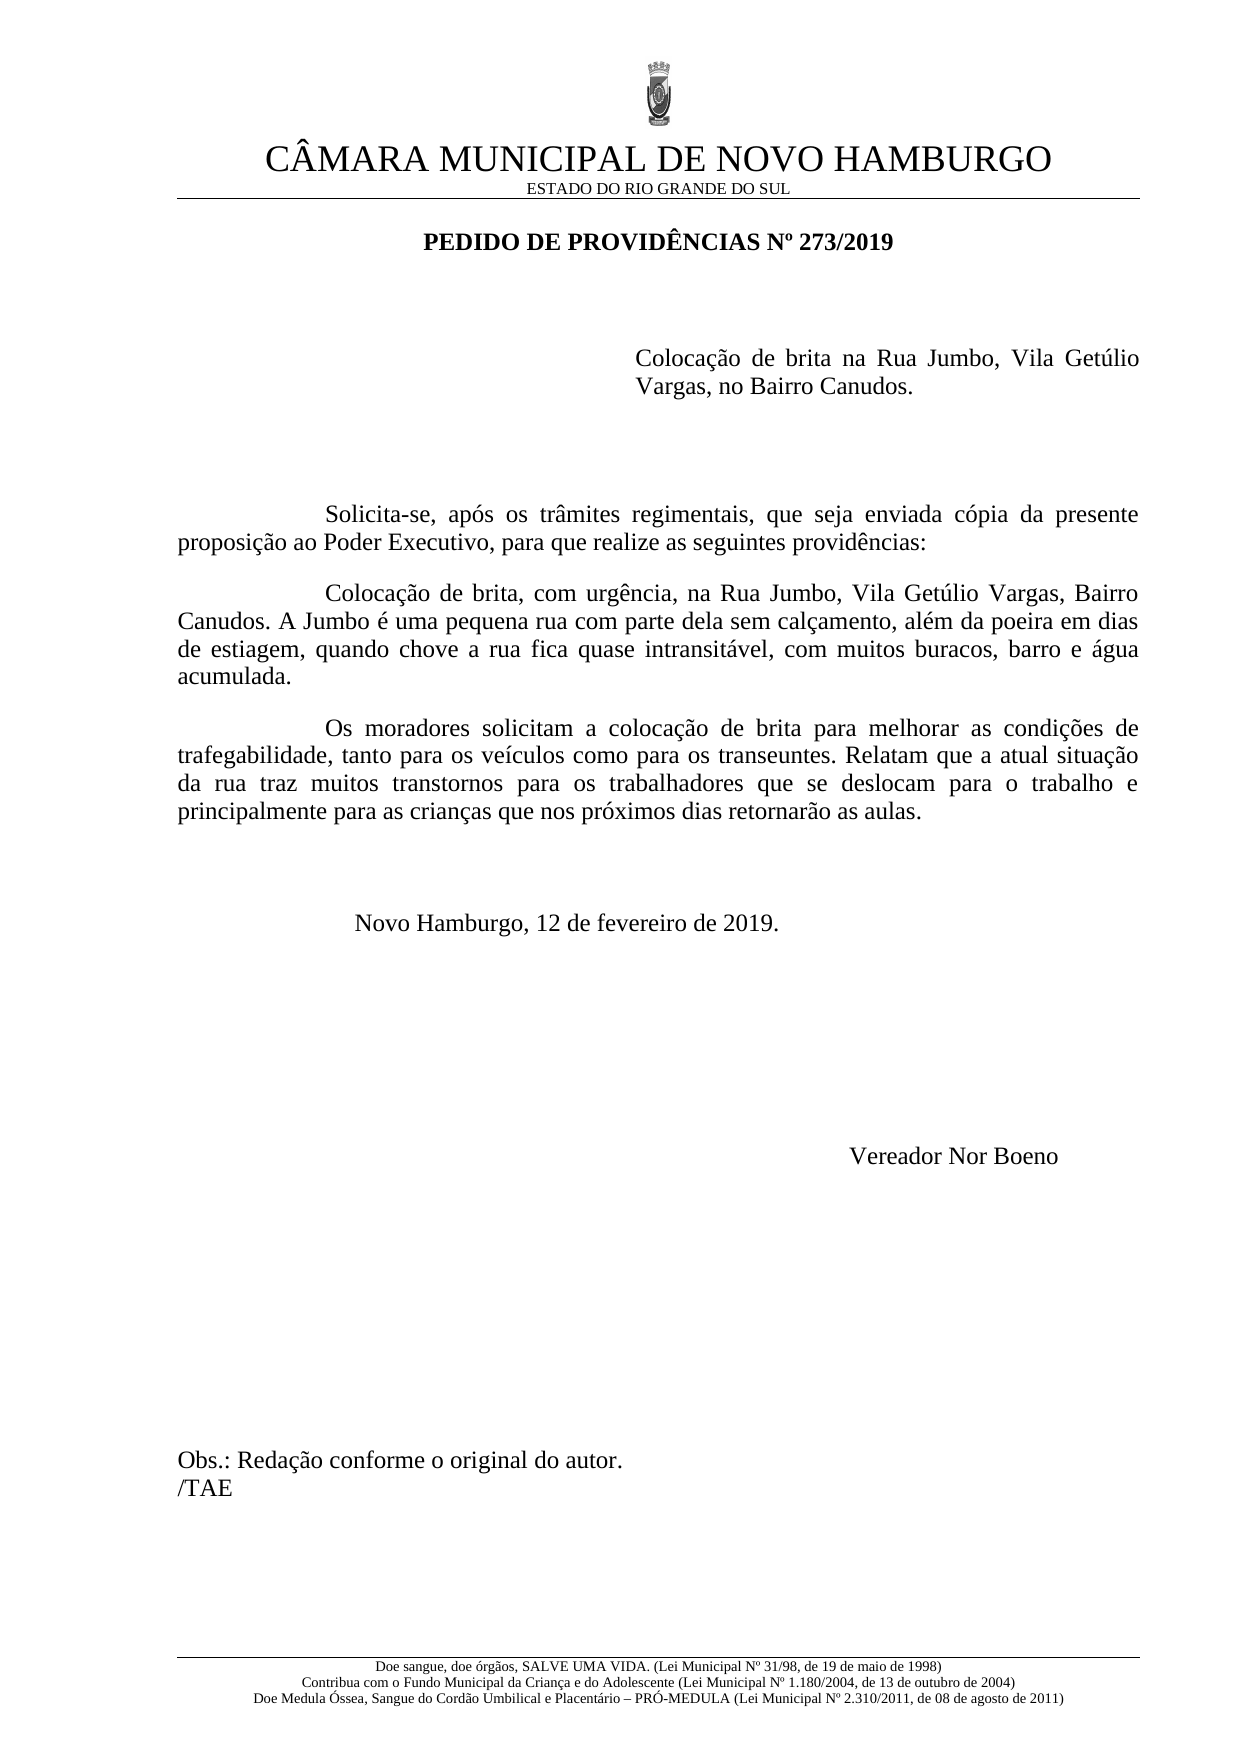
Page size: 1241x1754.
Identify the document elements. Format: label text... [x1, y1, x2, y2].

text /TAE [177, 1474, 1140, 1502]
text Vereador Nor Boeno [768, 1142, 1140, 1169]
text Colocação de brita, com urgência, na Rua Jumbo, Vila Getúlio Vargas, Bairro Canudos. A Jumbo é uma pequena rua com parte dela sem calçamento, além da poeira em dias de estiagem, quando chove a rua fica quase intransitável, com muitos buracos, barro e água acumulada. [177, 579, 1140, 690]
text PEDIDO DE PROVIDÊNCIAS Nº 273/2019 [177, 228, 1140, 256]
text Obs.: Redação conforme o original do autor. [177, 1447, 1140, 1474]
text Colocação de brita na Rua Jumbo, Vila Getúlio Vargas, no Bairro Canudos. [635, 344, 1140, 400]
text Novo Hamburgo, 12 de fevereiro de 2019. [177, 909, 1140, 937]
text Solicita-se, após os trâmites regimentais, que seja enviada cópia da presente proposição ao Poder Executivo, para que realize as seguintes providências: [177, 500, 1140, 556]
text Os moradores solicitam a colocação de brita para melhorar as condições de trafegabilidade, tanto para os veículos como para os transeuntes. Relatam que a atual situação da rua traz muitos transtornos para os trabalhadores que se deslocam para o trabalho e principalmente para as crianças que nos próximos dias retornarão as aulas. [177, 714, 1140, 824]
